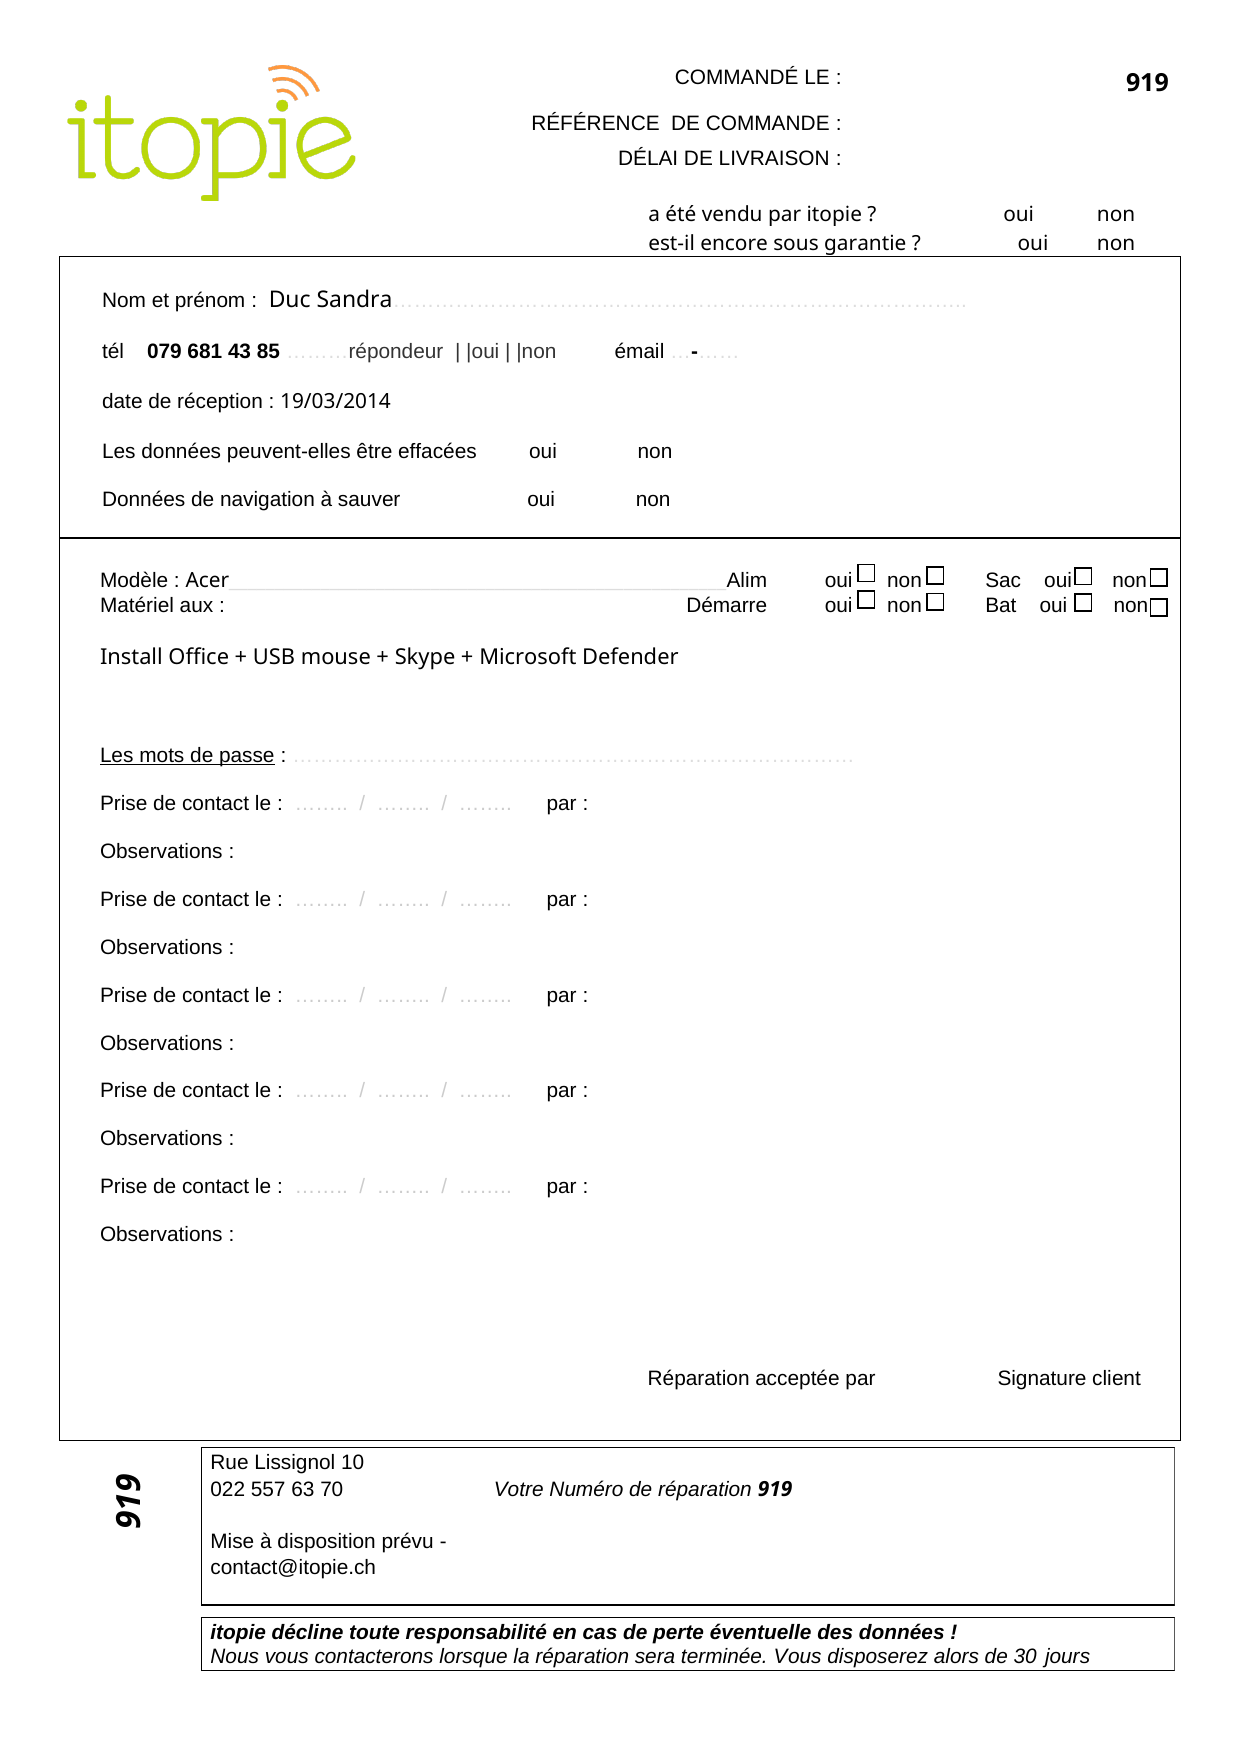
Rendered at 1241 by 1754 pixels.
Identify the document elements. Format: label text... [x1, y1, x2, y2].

text Observations : [60, 836, 1180, 863]
text Prise de contact le : …….. / …….. / …….. par : [60, 788, 1180, 815]
text Modèle : Acer Alim oui non Sac oui non [948, 562, 1180, 590]
table_cell DÉLAI DE LIVRAISON : [490, 140, 847, 175]
table_cell [847, 105, 1180, 140]
text Les données peuvent-elles être effacées oui non [60, 436, 1180, 463]
text Modèle : Acer Alim oui non Sac oui non [879, 562, 925, 590]
text Les mots de passe : ……………………………………………………………………… [60, 740, 1180, 767]
text Prise de contact le : …….. / …….. / …….. par : [60, 1075, 1180, 1102]
table_header COMMANDÉ LE : [490, 59, 847, 104]
table_cell [847, 140, 1180, 175]
table_cell itopie décline toute responsabilité en cas de perte éventuelle des données ! Nous vous contacterons lorsque la réparation sera terminée. Vous disposerez alors de 30 jours [195, 1611, 1180, 1677]
text Prise de contact le : …….. / …….. / …….. par : [60, 979, 1180, 1006]
text a été vendu par itopie ? oui non [59, 199, 1181, 228]
text est-il encore sous garantie ? oui non [59, 228, 1181, 256]
picture [67, 65, 356, 201]
text Nom et prénom : Duc Sandra……………………………………………………………………….. [60, 280, 1180, 314]
text tél 079 681 43 85 ………répondeur | |oui | |non émail …-…… [60, 335, 1180, 362]
text Observations : [60, 1027, 1180, 1054]
text Données de navigation à sauver oui non [60, 484, 1180, 511]
text Prise de contact le : …….. / …….. / …….. par : [60, 883, 1180, 911]
text Prise de contact le : …….. / …….. / …….. par : [60, 1171, 1180, 1198]
text Observations : [60, 1123, 1180, 1150]
text Modèle : Acer Alim oui non Sac oui non [60, 562, 856, 590]
text date de réception : 19/03/2014 [60, 383, 1180, 415]
text Matériel aux : Démarre oui non Bat oui non [60, 590, 1180, 617]
table_header 919 [847, 59, 1180, 104]
text Observations : [60, 1219, 1180, 1246]
table_header Rue Lissignol 10 022 557 63 70 Votre Numéro de réparation 919 Mise à disposition prévu - contact@itopie.ch [195, 1441, 1180, 1611]
table_header 919 [59, 1441, 195, 1677]
text Observations : [60, 931, 1180, 958]
text Réparation acceptée par Signature client [60, 1363, 1180, 1390]
table_cell RÉFÉRENCE DE COMMANDE : [490, 105, 847, 140]
text Install Office + USB mouse + Skype + Microsoft Defender [60, 638, 1180, 671]
